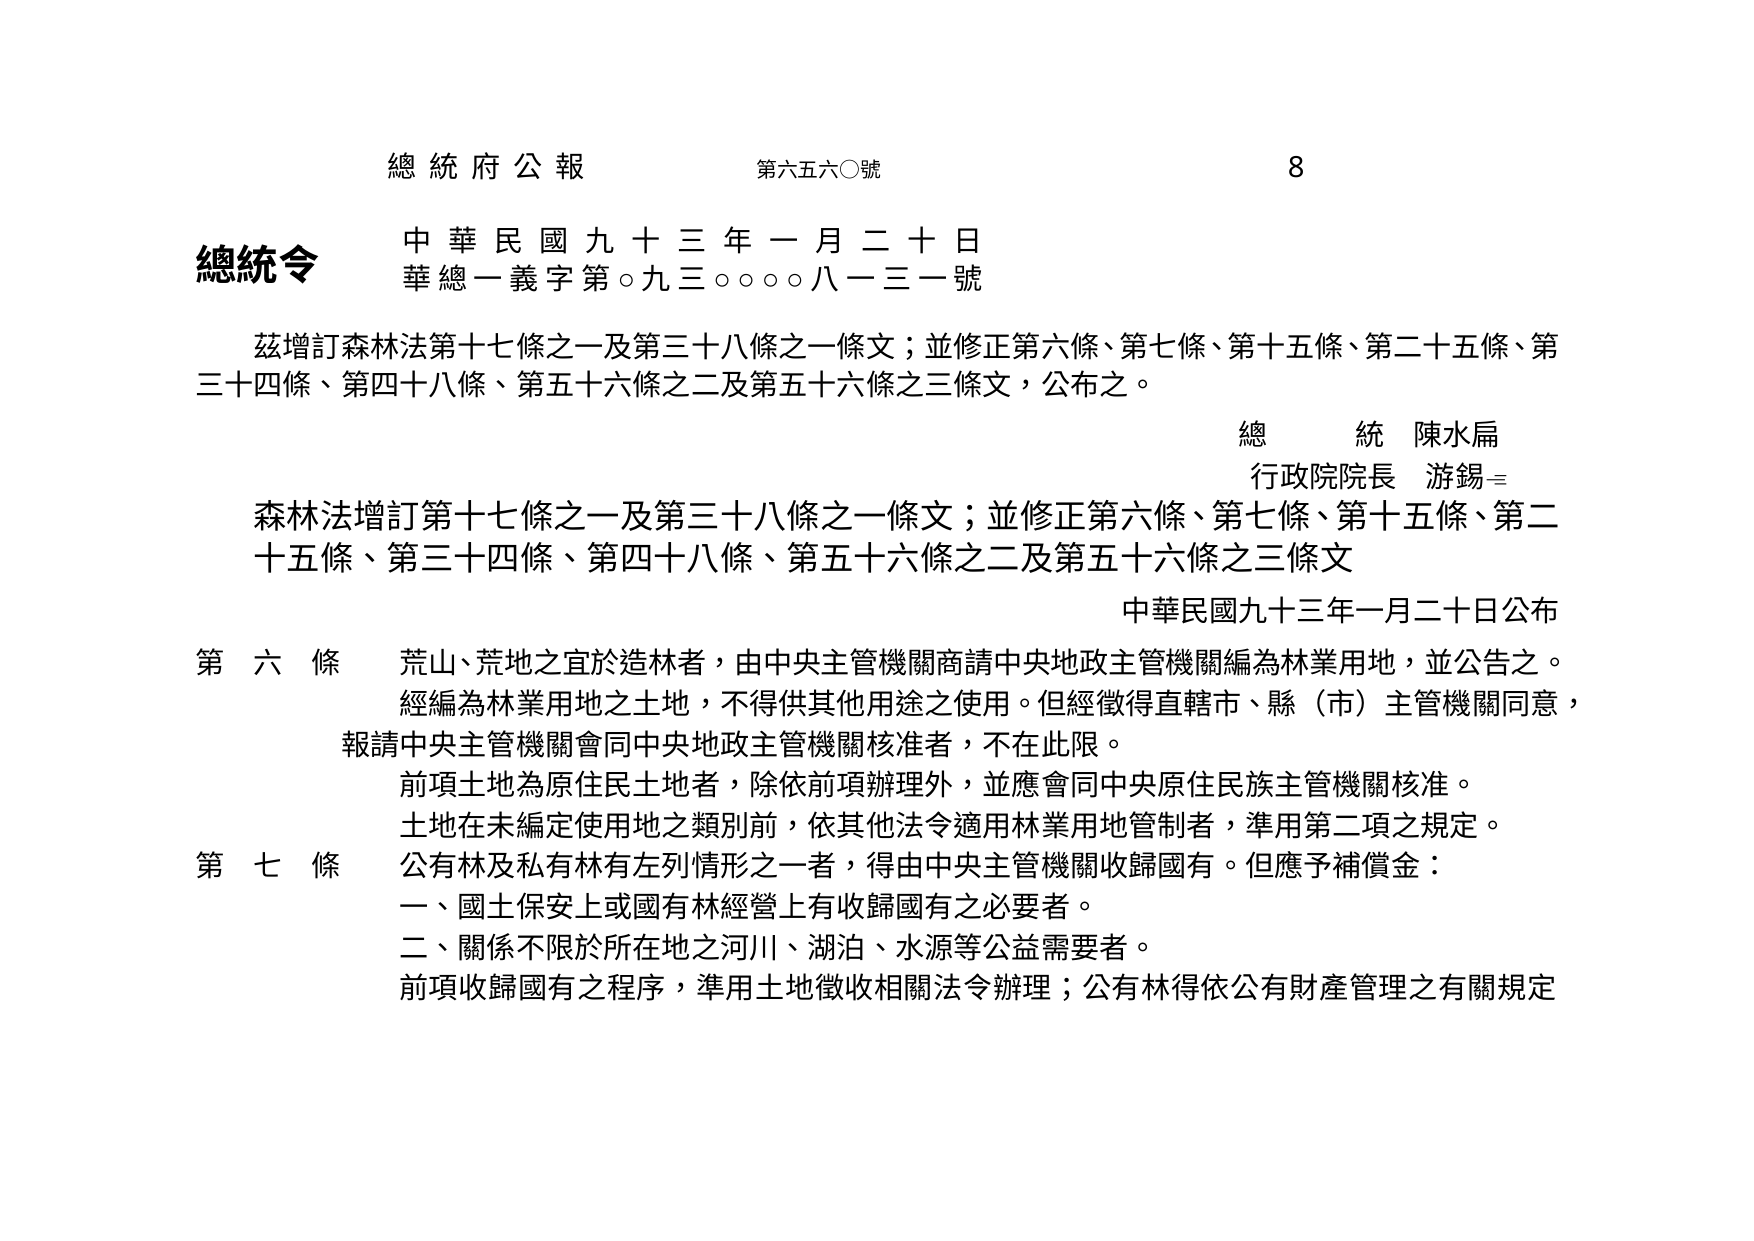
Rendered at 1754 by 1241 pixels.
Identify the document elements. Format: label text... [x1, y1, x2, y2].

text 行政院院長 游錫 [195, 458, 1501, 495]
text 中華民國九十三年一月二十日公布 [195, 591, 1559, 629]
text 一、國土保安上或國有林經營上有收歸國有之必要者。 [399, 885, 1559, 926]
table_header 總統令 [192, 222, 399, 328]
text 土地在未編定使用地之類別前，依其他法令適用林業用地管制者，準用第二項之規定。 [341, 804, 1559, 844]
text 二、關係不限於所在地之河川、湖泊、水源等公益需要者。 [399, 926, 1559, 966]
text 前項收歸國有之程序，準用土地徵收相關法令辦理；公有林得依公有財產管理之有關規定 [341, 966, 1559, 1007]
text 總 統 陳水扁 [195, 415, 1501, 453]
text 第 七 條 公有林及私有林有左列情形之一者，得由中央主管機關收歸國有。但應予補償金： [195, 844, 1559, 885]
text 茲增訂森林法第十七條之一及第三十八條之一條文；並修正第六條、第七條、第十五條、第二十五條、第三十四條、第四十八條、第五十六條之二及第五十六條之三條文，公布之。 [195, 328, 1559, 403]
text 第 六 條 荒山、荒地之宜於造林者，由中央主管機關商請中央地政主管機關編為林業用地，並公告之。 [195, 641, 1559, 682]
text 森林法增訂第十七條之一及第三十八條之一條文；並修正第六條、第七條、第十五條、第二十五條、第三十四條、第四十八條、第五十六條之二及第五十六條之三條文 [253, 495, 1559, 579]
text 前項土地為原住民土地者，除依前項辦理外，並應會同中央原住民族主管機關核准。 [341, 763, 1559, 804]
table_header 中華民國九十三年一月二十日 華總一義字第○九三○○○○八一三一號 [399, 222, 986, 328]
text 經編為林業用地之土地，不得供其他用途之使用。但經徵得直轄市、縣（市）主管機關同意，報請中央主管機關會同中央地政主管機關核准者，不在此限。 [341, 682, 1559, 763]
